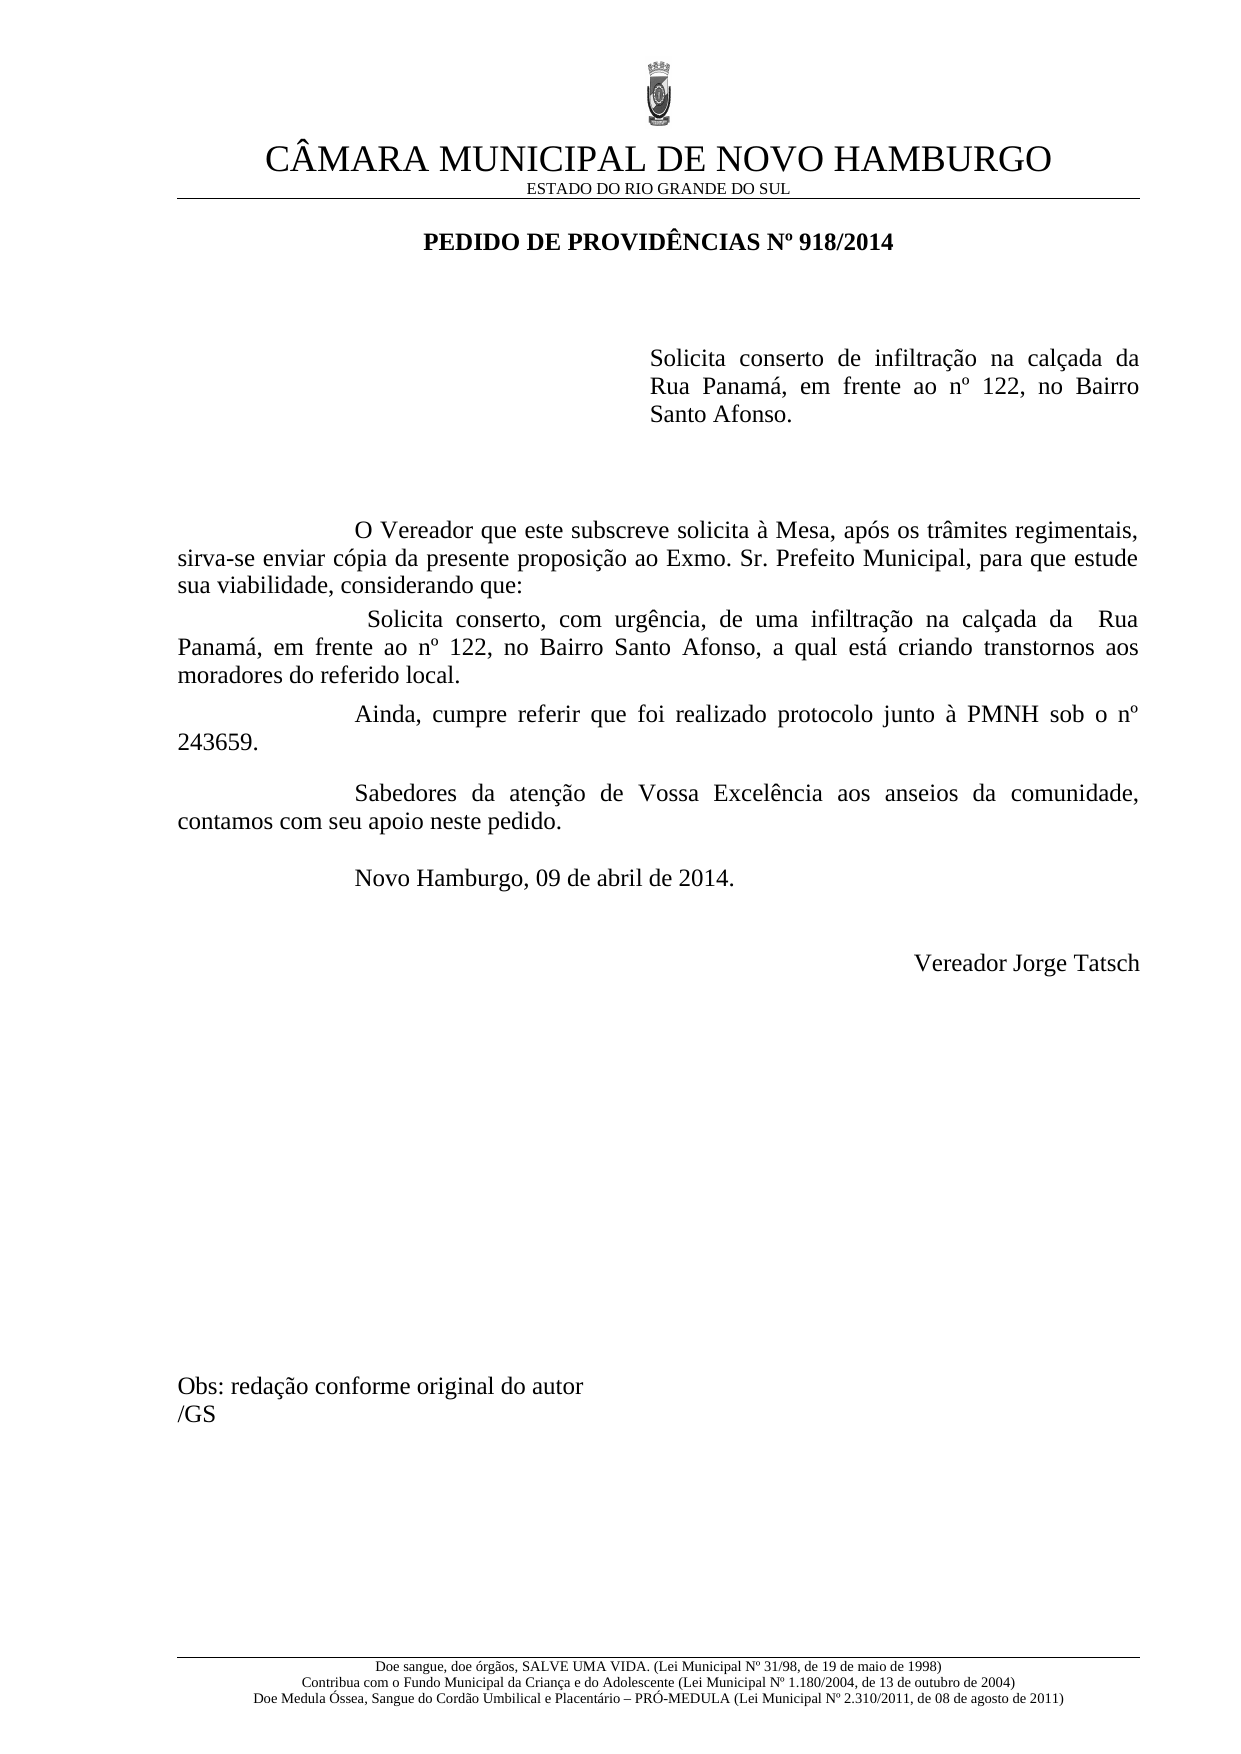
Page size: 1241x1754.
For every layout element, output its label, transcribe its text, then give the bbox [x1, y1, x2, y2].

text Obs: redação conforme original do autor [177, 1372, 1140, 1400]
text PEDIDO DE PROVIDÊNCIAS Nº 918/2014 [177, 228, 1140, 256]
text Sabedores da atenção de Vossa Excelência aos anseios da comunidade, contamos com seu apoio neste pedido. [177, 779, 1140, 835]
text Vereador Jorge Tatsch [768, 921, 1140, 977]
text Novo Hamburgo, 09 de abril de 2014. [177, 864, 1140, 892]
text Ainda, cumpre referir que foi realizado protocolo junto à PMNH sob o nº 243659. [177, 700, 1140, 756]
text Solicita conserto, com urgência, de uma infiltração na calçada da Rua Panamá, em frente ao nº 122, no Bairro Santo Afonso, a qual está criando transtornos aos moradores do referido local. [177, 605, 1140, 688]
text O Vereador que este subscreve solicita à Mesa, após os trâmites regimentais, sirva-se enviar cópia da presente proposição ao Exmo. Sr. Prefeito Municipal, para que estude sua viabilidade, considerando que: [177, 516, 1140, 599]
text Solicita conserto de infiltração na calçada da Rua Panamá, em frente ao nº 122, no Bairro Santo Afonso. [649, 344, 1140, 428]
text /GS [177, 1400, 1140, 1428]
